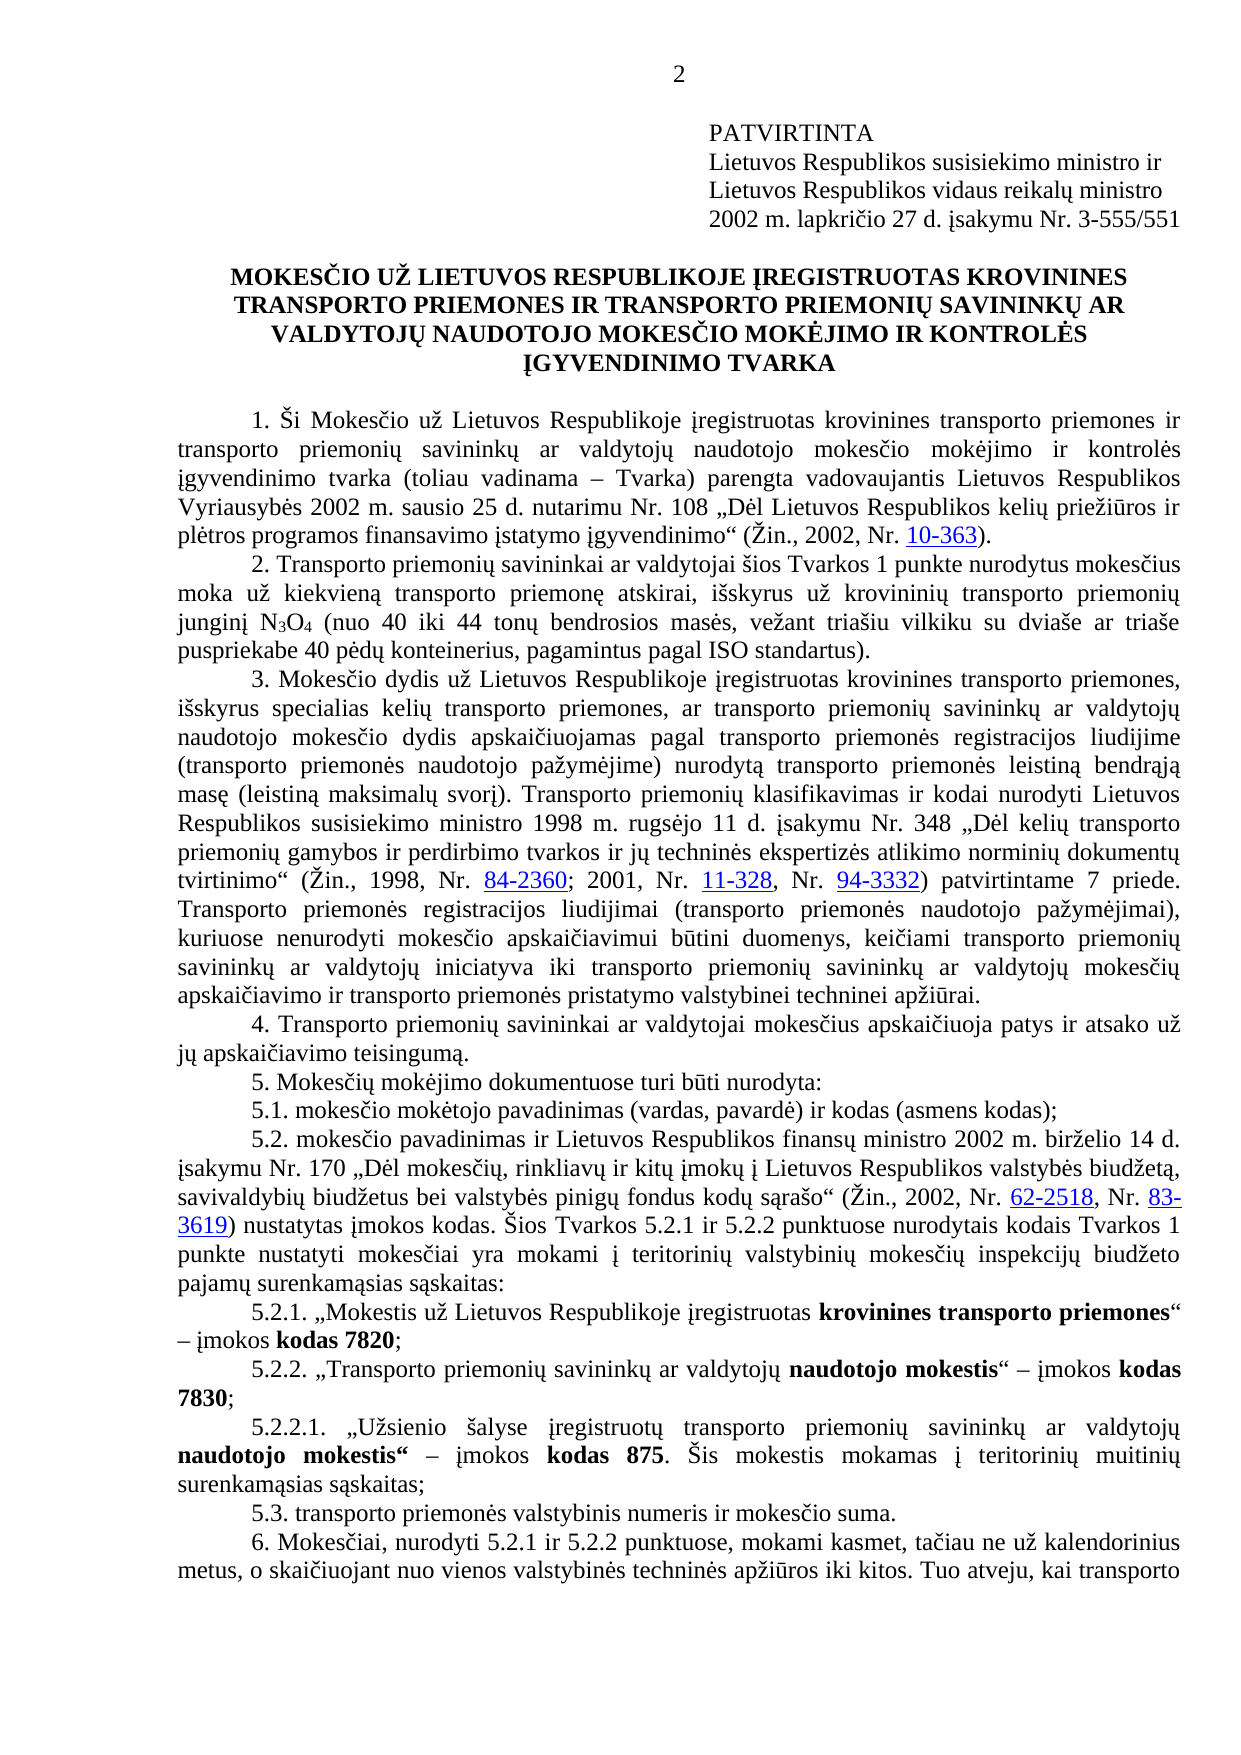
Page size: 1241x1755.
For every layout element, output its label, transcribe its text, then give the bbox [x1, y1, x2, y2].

text 5.2. mokesčio pavadinimas ir Lietuvos Respublikos finansų ministro 2002 m. birželio 14 d. įsakymu Nr. 170 „Dėl mokesčių, rinkliavų ir kitų įmokų į Lietuvos Respublikos valstybės biudžetą, savivaldybių biudžetus bei valstybės pinigų fondus kodų sąrašo“ (Žin., 2002, Nr. 62-2518, Nr. 83-3619) nustatytas įmokos kodas. Šios Tvarkos 5.2.1 ir 5.2.2 punktuose nurodytais kodais Tvarkos 1 punkte nustatyti mokesčiai yra mokami į teritorinių valstybinių mokesčių inspekcijų biudžeto pajamų surenkamąsias sąskaitas: [177, 1124, 1181, 1297]
text 5.2.2.1. „Užsienio šalyse įregistruotų transporto priemonių savininkų ar valdytojų naudotojo mokestis“ – įmokos kodas 875. Šis mokestis mokamas į teritorinių muitinių surenkamąsias sąskaitas; [177, 1412, 1181, 1498]
text 3. Mokesčio dydis už Lietuvos Respublikoje įregistruotas krovinines transporto priemones, išskyrus specialias kelių transporto priemones, ar transporto priemonių savininkų ar valdytojų naudotojo mokesčio dydis apskaičiuojamas pagal transporto priemonės registracijos liudijime (transporto priemonės naudotojo pažymėjime) nurodytą transporto priemonės leistiną bendrąją masę (leistiną maksimalų svorį). Transporto priemonių klasifikavimas ir kodai nurodyti Lietuvos Respublikos susisiekimo ministro 1998 m. rugsėjo 11 d. įsakymu Nr. 348 „Dėl kelių transporto priemonių gamybos ir perdirbimo tvarkos ir jų techninės ekspertizės atlikimo norminių dokumentų tvirtinimo“ (Žin., 1998, Nr. 84-2360; 2001, Nr. 11-328, Nr. 94-3332) patvirtintame 7 priede. Transporto priemonės registracijos liudijimai (transporto priemonės naudotojo pažymėjimai), kuriuose nenurodyti mokesčio apskaičiavimui būtini duomenys, keičiami transporto priemonių savininkų ar valdytojų iniciatyva iki transporto priemonių savininkų ar valdytojų mokesčių apskaičiavimo ir transporto priemonės pristatymo valstybinei techninei apžiūrai. [177, 664, 1181, 1009]
text 5.2.2. „Transporto priemonių savininkų ar valdytojų naudotojo mokestis“ – įmokos kodas 7830; [177, 1354, 1181, 1412]
text 4. Transporto priemonių savininkai ar valdytojai mokesčius apskaičiuoja patys ir atsako už jų apskaičiavimo teisingumą. [177, 1009, 1181, 1067]
text MOKESČIO UŽ LIETUVOS RESPUBLIKOJE ĮREGISTRUOTAS KROVININES TRANSPORTO PRIEMONES IR TRANSPORTO PRIEMONIŲ SAVININKŲ AR VALDYTOJŲ NAUDOTOJO MOKESČIO MOKĖJIMO IR KONTROLĖS ĮGYVENDINIMO TVARKA [177, 262, 1181, 377]
text 5.3. transporto priemonės valstybinis numeris ir mokesčio suma. [177, 1498, 1181, 1527]
text PATVIRTINTA [177, 118, 1181, 147]
text Lietuvos Respublikos vidaus reikalų ministro [177, 176, 1181, 204]
text Lietuvos Respublikos susisiekimo ministro ir [177, 147, 1181, 176]
text 5.1. mokesčio mokėtojo pavadinimas (vardas, pavardė) ir kodas (asmens kodas); [177, 1096, 1181, 1124]
text 2. Transporto priemonių savininkai ar valdytojai šios Tvarkos 1 punkte nurodytus mokesčius moka už kiekvieną transporto priemonę atskirai, išskyrus už krovininių transporto priemonių junginį N3O4 (nuo 40 iki 44 tonų bendrosios masės, vežant triašiu vilkiku su dviaše ar triaše puspriekabe 40 pėdų konteinerius, pagamintus pagal ISO standartus). [177, 549, 1181, 664]
text 2002 m. lapkričio 27 d. įsakymu Nr. 3-555/551 [177, 204, 1181, 233]
text 6. Mokesčiai, nurodyti 5.2.1 ir 5.2.2 punktuose, mokami kasmet, tačiau ne už kalendorinius metus, o skaičiuojant nuo vienos valstybinės techninės apžiūros iki kitos. Tuo atveju, kai transporto [177, 1527, 1181, 1584]
text 1. Ši Mokesčio už Lietuvos Respublikoje įregistruotas krovinines transporto priemones ir transporto priemonių savininkų ar valdytojų naudotojo mokesčio mokėjimo ir kontrolės įgyvendinimo tvarka (toliau vadinama – Tvarka) parengta vadovaujantis Lietuvos Respublikos Vyriausybės 2002 m. sausio 25 d. nutarimu Nr. 108 „Dėl Lietuvos Respublikos kelių priežiūros ir plėtros programos finansavimo įstatymo įgyvendinimo“ (Žin., 2002, Nr. 10-363). [177, 406, 1181, 549]
text 5.2.1. „Mokestis už Lietuvos Respublikoje įregistruotas krovinines transporto priemones“ – įmokos kodas 7820; [177, 1297, 1181, 1354]
text 5. Mokesčių mokėjimo dokumentuose turi būti nurodyta: [177, 1067, 1181, 1096]
